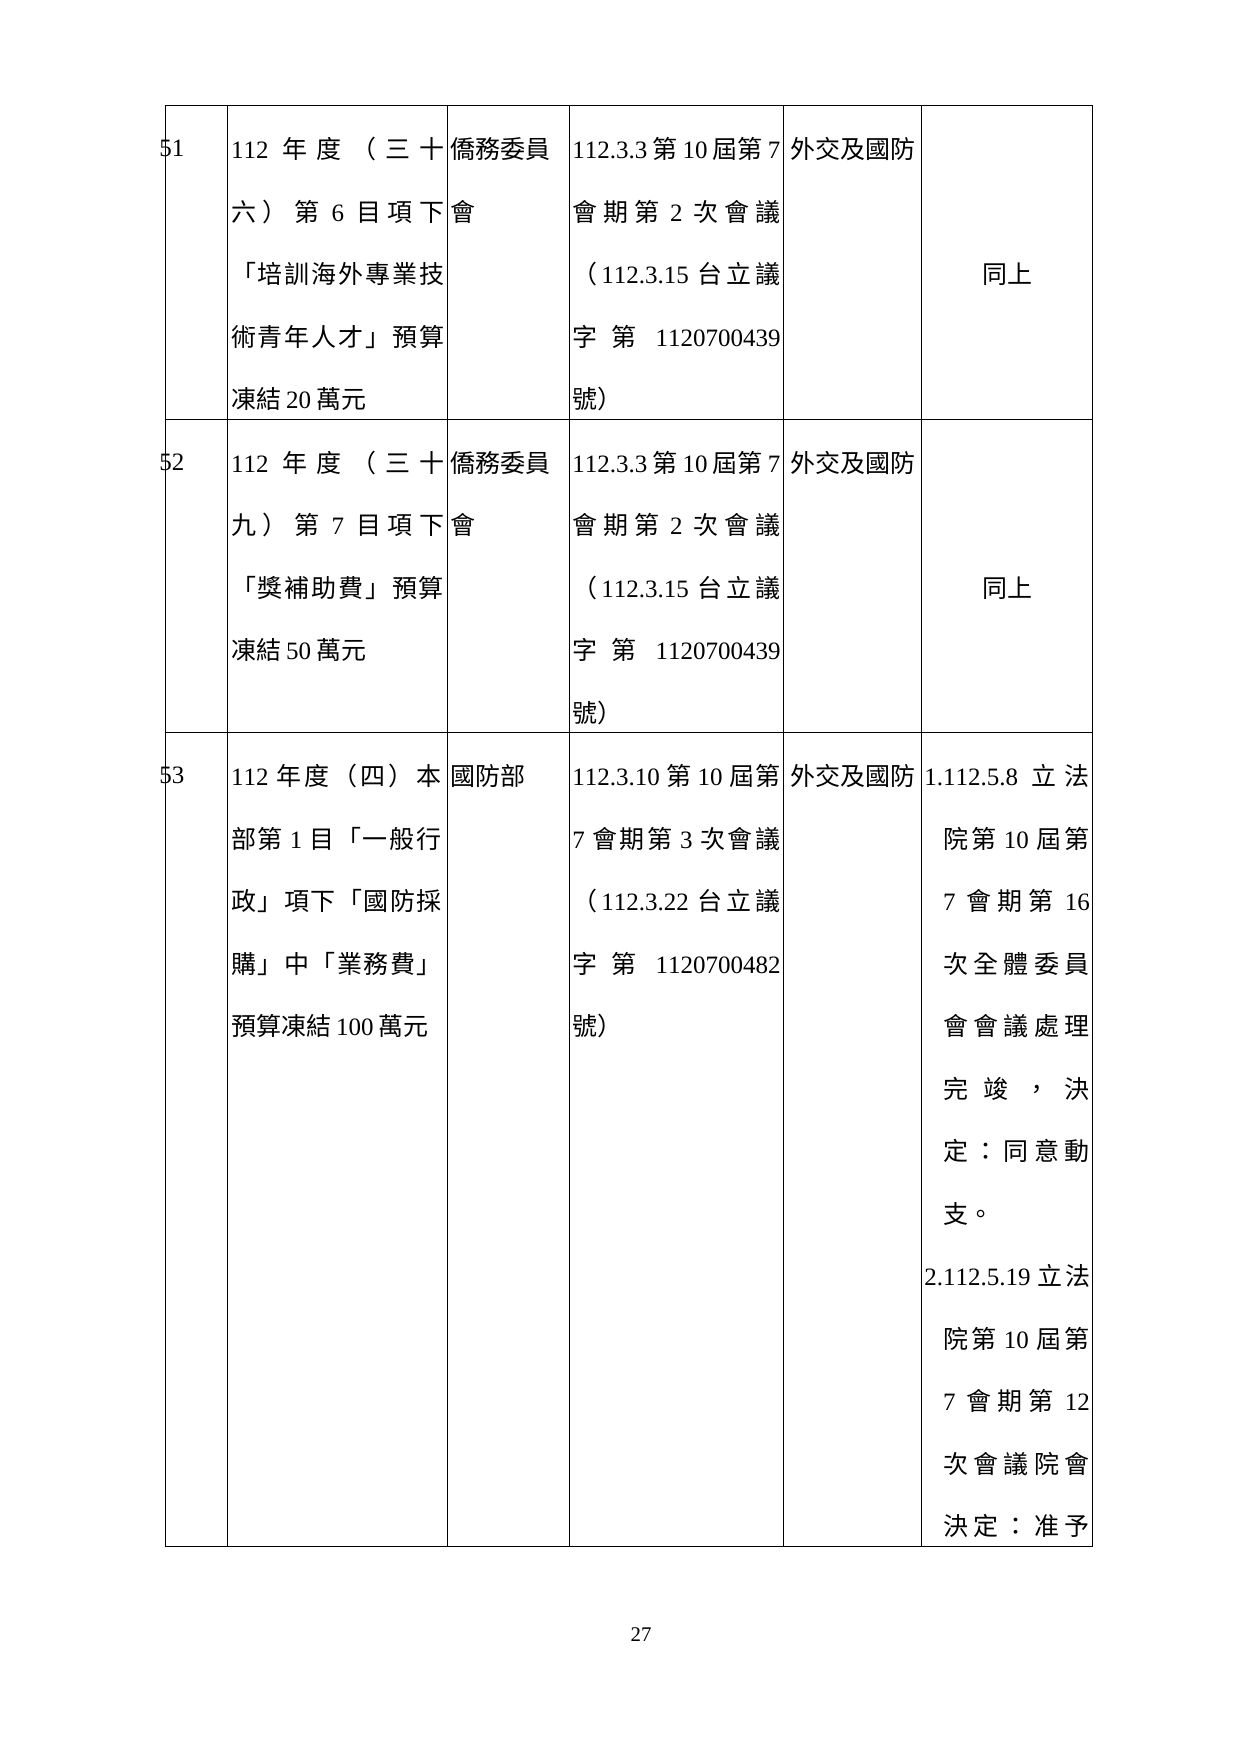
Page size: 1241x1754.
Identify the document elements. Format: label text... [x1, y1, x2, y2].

table_cell 112.3.3第10屆第7會期第2次會議（112.3.15台立議字第1120700439號） [570, 420, 783, 732]
table_cell 112年度（四）本部第1目「一般行政」項下「國防採購」中「業務費」預算凍結100萬元 [228, 733, 447, 1546]
table_cell 僑務委員會 [448, 106, 569, 419]
table_cell 僑務委員會 [448, 420, 569, 732]
table_cell 同上 [922, 420, 1092, 732]
table_cell 112年度（三十九）第7目項下「獎補助費」預算凍結50萬元 [228, 420, 447, 732]
table_cell 1.112.5.8立法院第10屆第7會期第16次全體委員會會議處理完竣，決定：同意動支。 2.112.5.19立法院第10屆第7會期第12次會議院會決定：准予 [922, 733, 1092, 1546]
table_cell 外交及國防 [784, 420, 921, 732]
table_cell [166, 106, 227, 419]
table_cell 同上 [922, 106, 1092, 419]
table_cell [166, 420, 227, 732]
table_cell [166, 733, 227, 1546]
table_cell 外交及國防 [784, 733, 921, 1546]
table_cell 國防部 [448, 733, 569, 1546]
table_cell 外交及國防 [784, 106, 921, 419]
table_cell 112.3.10第10屆第7會期第3次會議（112.3.22台立議字第1120700482號） [570, 733, 783, 1546]
table_cell 112.3.3第10屆第7會期第2次會議（112.3.15台立議字第1120700439號） [570, 106, 783, 419]
table_cell 112年度（三十六）第6目項下「培訓海外專業技術青年人才」預算凍結20萬元 [228, 106, 447, 419]
